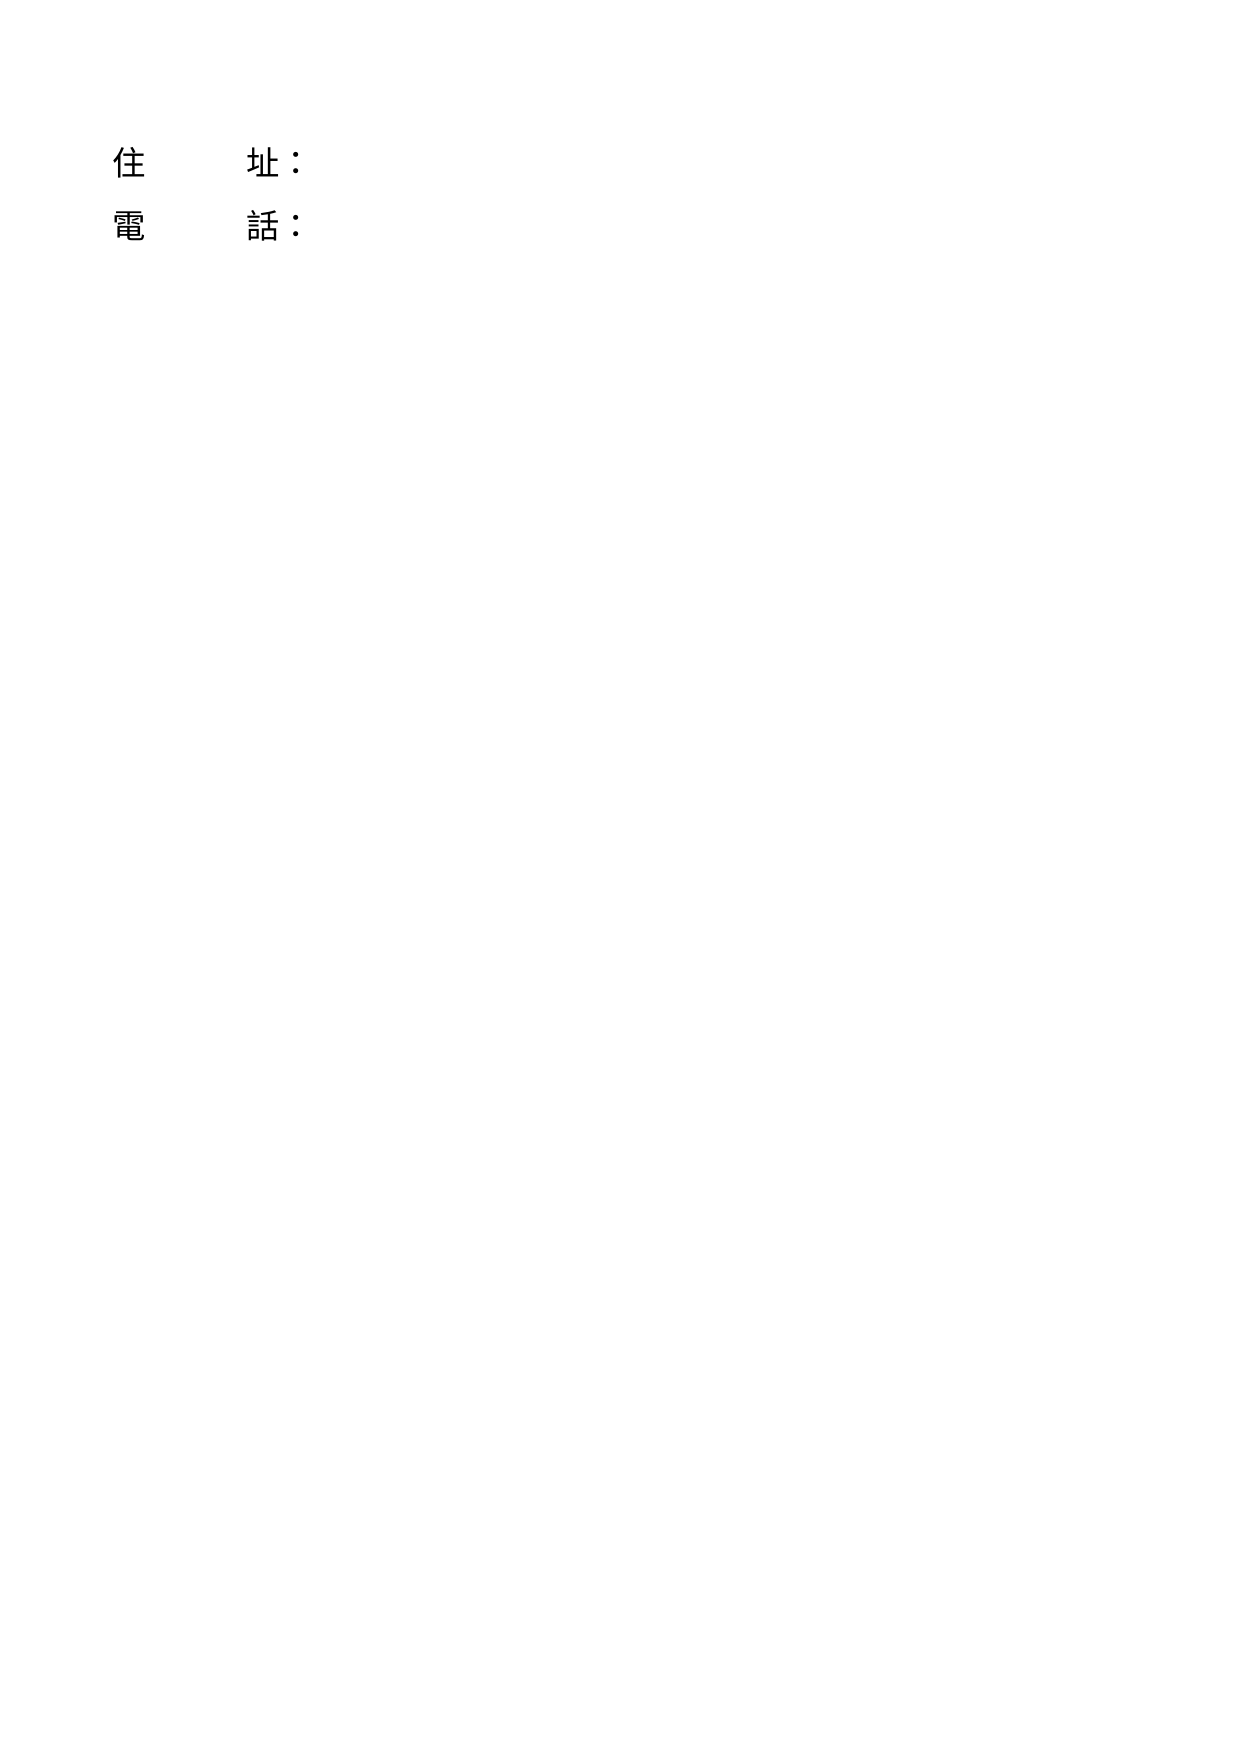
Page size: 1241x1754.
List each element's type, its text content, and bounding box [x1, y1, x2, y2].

text 住 址： [112, 119, 998, 182]
text 電 話： [112, 182, 998, 244]
